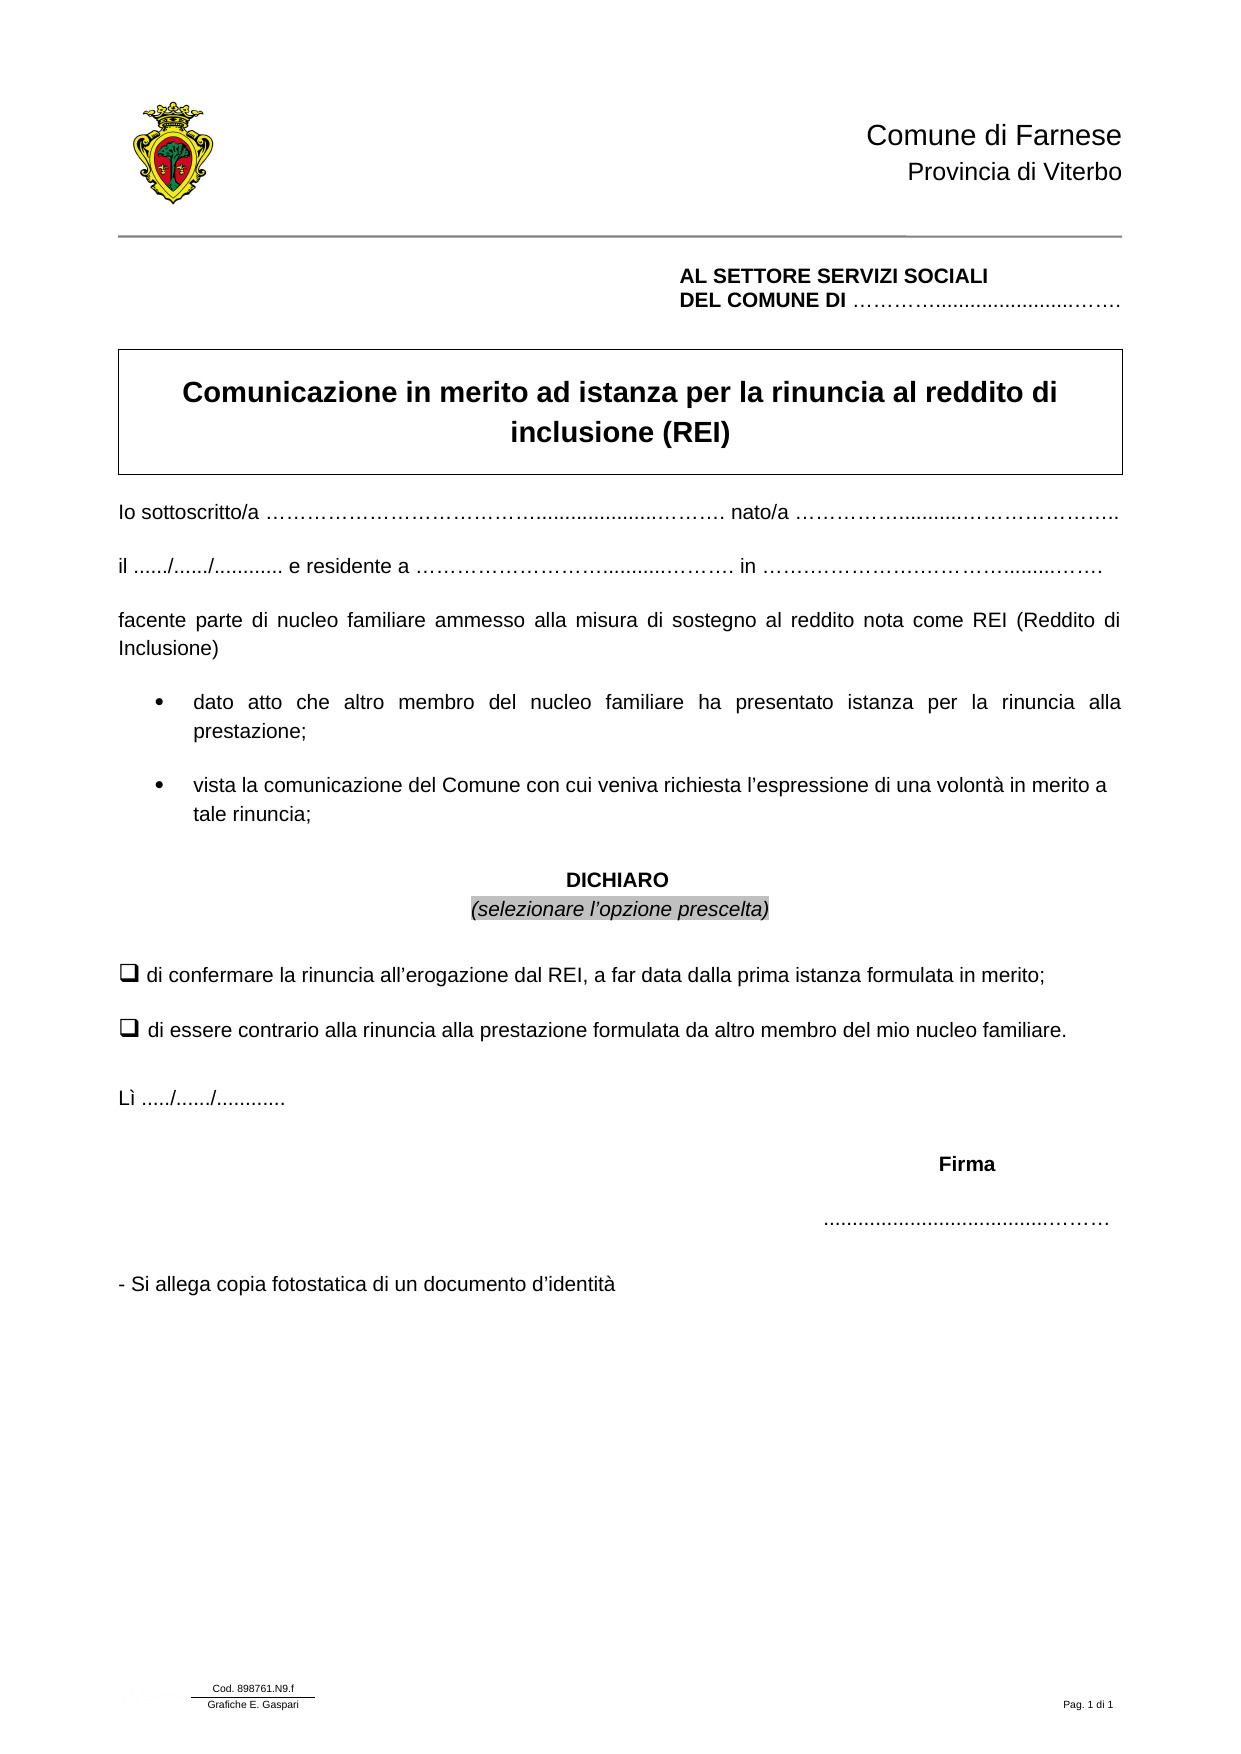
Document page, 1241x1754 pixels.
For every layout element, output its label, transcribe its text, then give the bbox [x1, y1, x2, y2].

text Io sottoscritto/a ………………………………….....................………. nato/a ……………...........………………….. [118, 500, 1122, 524]
text .......................................……… [812, 1206, 1122, 1230]
text Lì ...../....../............ [118, 1086, 1122, 1110]
list vista la comunicazione del Comune con cui veniva richiesta l’espressione di una volontà in merito a tale rinuncia; [156, 772, 1122, 825]
picture [122, 87, 224, 219]
text  di confermare la rinuncia all’erogazione dal REI, a far data dalla prima istanza formulata in merito; [118, 963, 1122, 988]
text Provincia di Viterbo [224, 157, 1122, 185]
text DICHIARO (selezionare l’opzione prescelta) [118, 868, 1122, 920]
text AL SETTORE SERVIZI SOCIALI DEL COMUNE DI …………........................……. [679, 264, 1122, 312]
list dato atto che altro membro del nucleo familiare ha presentato istanza per la rinuncia alla prestazione; [156, 690, 1122, 743]
table_header Comunicazione in merito ad istanza per la rinuncia al reddito di inclusione (REI) [119, 350, 1122, 474]
text Firma [812, 1152, 1122, 1176]
text - Si allega copia fotostatica di un documento d’identità [118, 1272, 1122, 1296]
text Comune di Farnese [224, 118, 1122, 152]
text  di essere contrario alla rinuncia alla prestazione formulata da altro membro del mio nucleo familiare. [118, 1018, 1122, 1043]
text il ....../....../............ e residente a ………………………...........………. in …….…………….………….........……. [118, 554, 1122, 578]
text facente parte di nucleo familiare ammesso alla misura di sostegno al reddito nota come REI (Reddito di Inclusione) [118, 607, 1122, 660]
